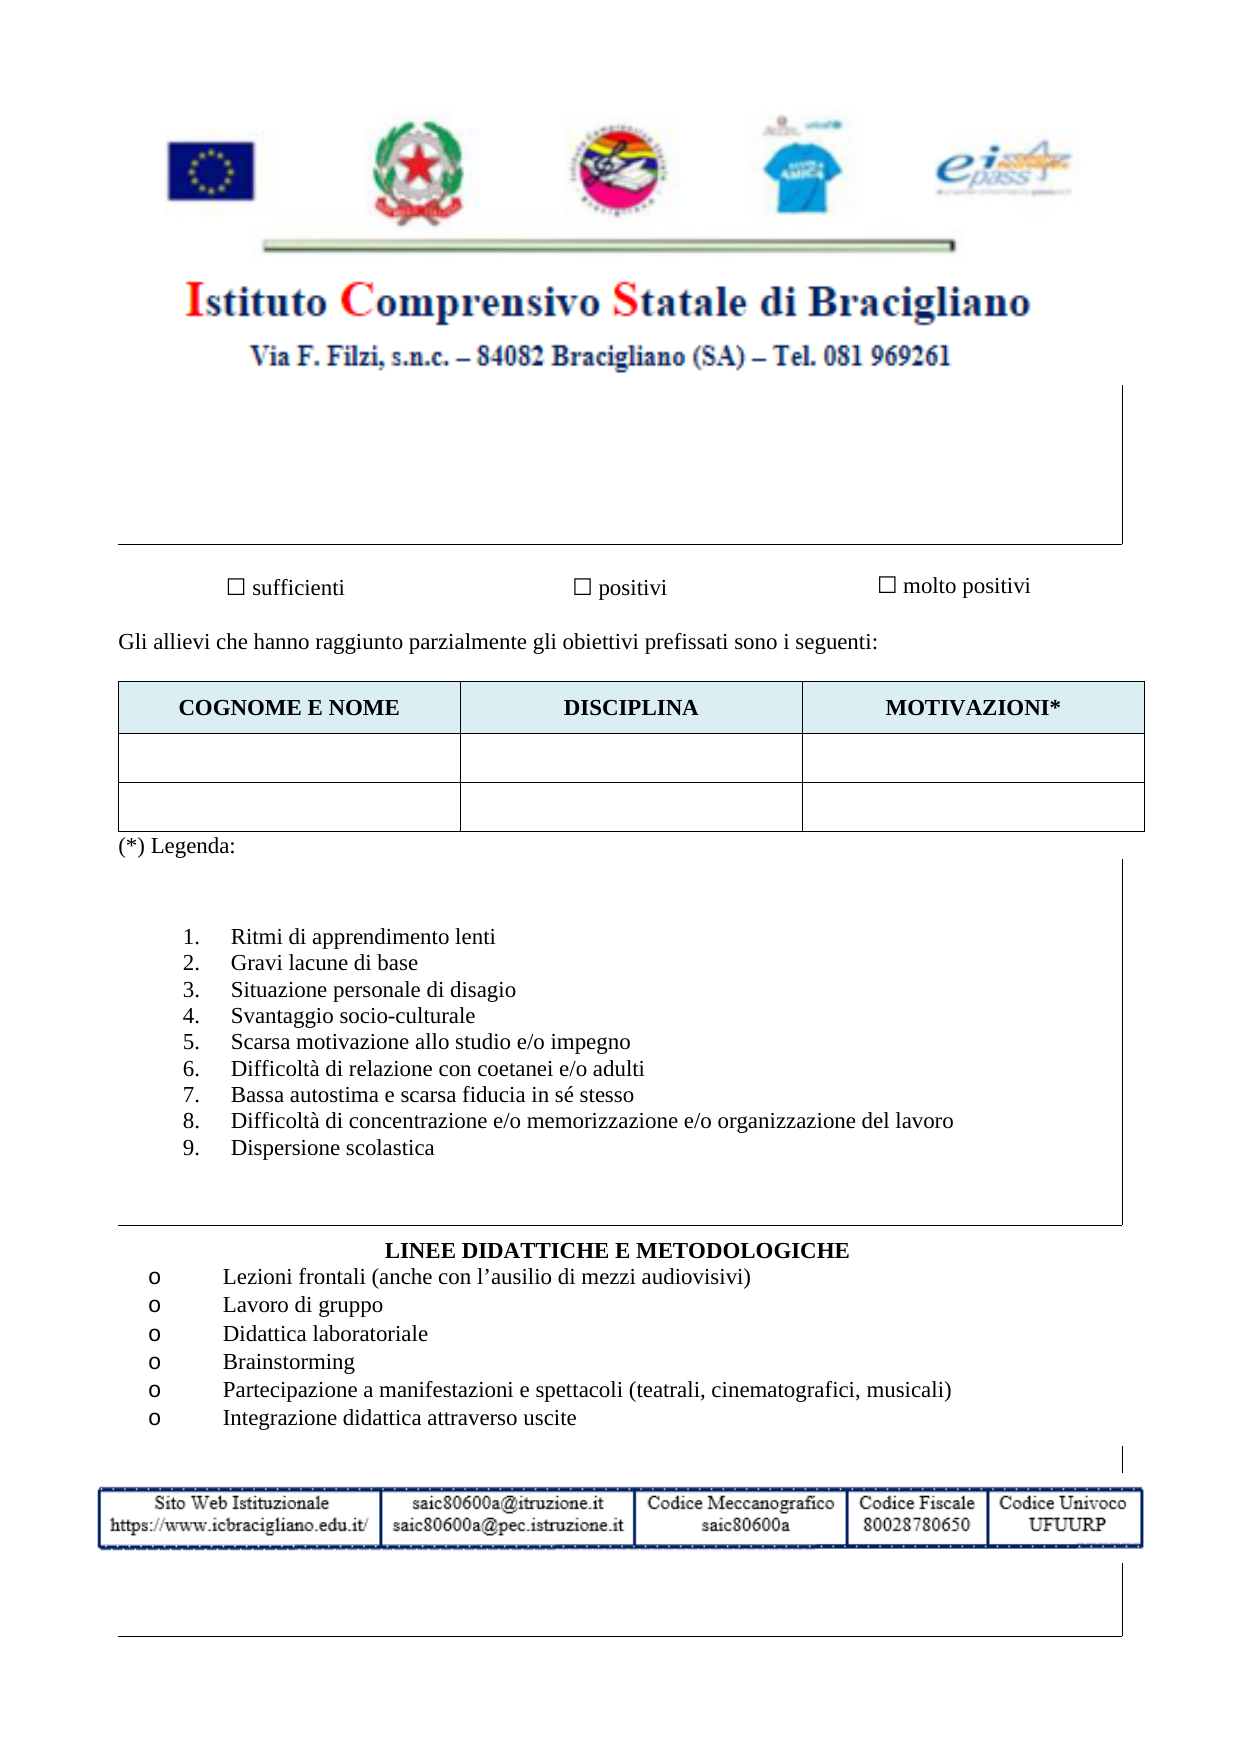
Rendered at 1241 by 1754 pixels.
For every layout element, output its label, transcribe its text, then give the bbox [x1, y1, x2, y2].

text LINEE DIDATTICHE E METODOLOGICHE [118, 1237, 1122, 1263]
list Gravi lacune di base [118, 949, 1122, 976]
list Svantaggio socio-culturale [118, 1002, 1122, 1028]
list Bassa autostima e scarsa fiducia in sé stesso [118, 1081, 1122, 1107]
list Lezioni frontali (anche con l’ausilio di mezzi audiovisivi) [148, 1263, 1122, 1291]
table_cell [119, 734, 460, 782]
list Partecipazione a manifestazioni e spettacoli (teatrali, cinematografici, musicali) [148, 1376, 1122, 1404]
list Didattica laboratoriale [148, 1319, 1122, 1348]
list Ritmi di apprendimento lenti [118, 858, 1122, 949]
list Scarsa motivazione allo studio e/o impegno [118, 1028, 1122, 1055]
table_header ☐ molto positivi [787, 571, 1121, 602]
list Lavoro di gruppo [148, 1291, 1122, 1319]
table_cell [803, 734, 1144, 782]
table_header COGNOME E NOME [119, 682, 460, 733]
table_header MOTIVAZIONI* [803, 682, 1144, 733]
table_header ☐ positivi [453, 571, 787, 602]
table_header DISCIPLINA [461, 682, 802, 733]
text Gli allievi che hanno raggiunto parzialmente gli obiettivi prefissati sono i seguenti: [118, 628, 1122, 655]
table_cell [119, 783, 460, 831]
list Difficoltà di concentrazione e/o memorizzazione e/o organizzazione del lavoro [118, 1107, 1122, 1134]
list Situazione personale di disagio [118, 976, 1122, 1002]
table_cell [461, 734, 802, 782]
list Brainstorming [148, 1348, 1122, 1376]
table_header ☐ sufficienti [118, 571, 452, 602]
table_cell [461, 783, 802, 831]
list Integrazione didattica attraverso uscite [148, 1404, 1122, 1432]
list Dispersione scolastica [118, 1134, 1122, 1225]
list Difficoltà di relazione con coetanei e/o adulti [118, 1055, 1122, 1081]
table_cell [803, 783, 1144, 831]
text (*) Legenda: [118, 832, 1122, 858]
